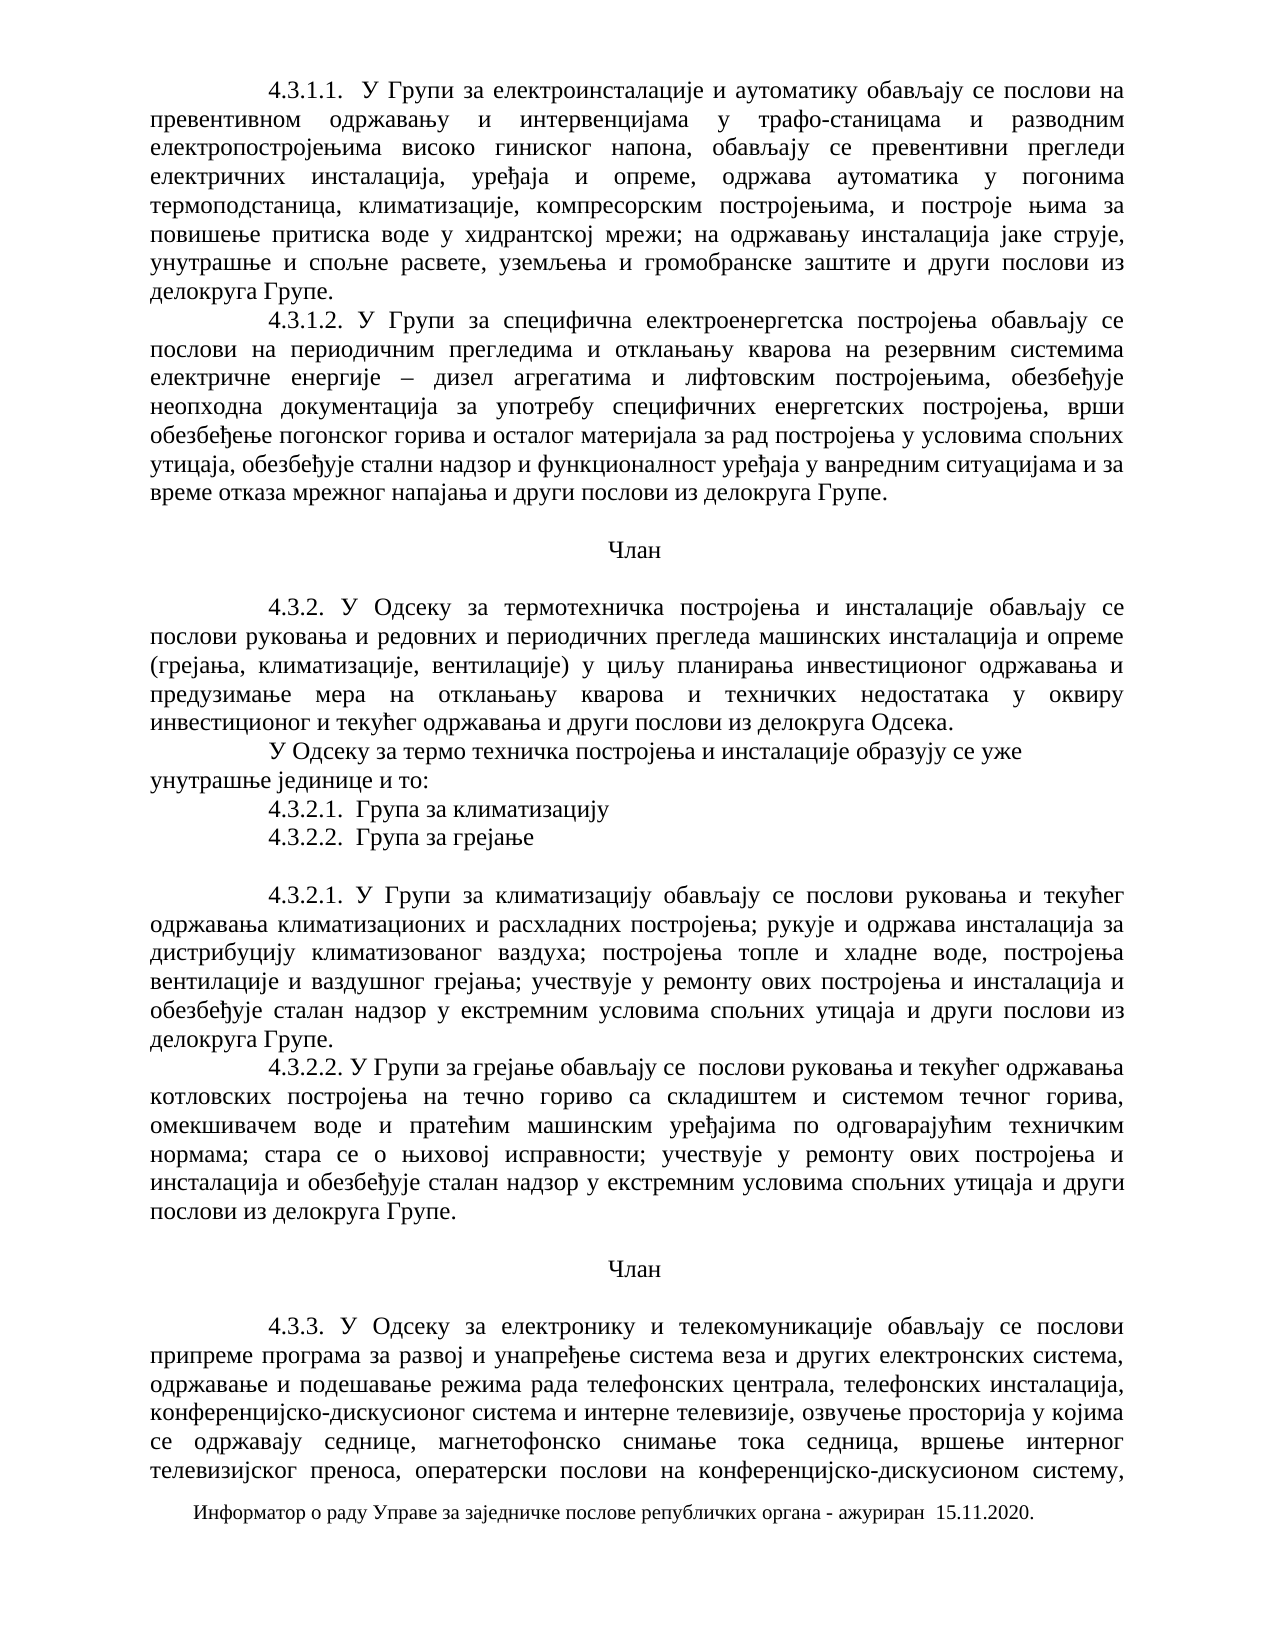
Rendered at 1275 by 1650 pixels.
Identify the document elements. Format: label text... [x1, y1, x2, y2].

text 4.3.2.1. У Групи за климатизацију обављају се послови руковања и текућег одржавања климатизационих и расхладних постројења; рукује и одржава инсталација за дистрибуцију климатизованог ваздуха; постројења топле и хладне воде, постројења вентилације и ваздушног грејања; учествује у ремонту ових постројења и инсталација и обезбеђује сталан надзор у екстремним условима спољних утицаја и други послови из делокруга Групе. [150, 880, 1125, 1052]
text 4.3.2.1. Група за климатизацију [150, 794, 1125, 822]
text Члан [150, 1254, 1125, 1282]
text 4.3.2. У Одсеку за термотехничка постројења и инсталације обављају се послови руковања и редовних и периодичних прегледа машинских инсталација и опреме (грејања, климатизације, вентилације) у циљу планирања инвестиционог одржавања и предузимање мера на отклањању кварова и техничких недостатака у оквиру инвестиционог и текућег одржавања и други послови из делокруга Одсека. [150, 592, 1125, 736]
text 4.3.3. У Одсеку за електронику и телекомуникације обављају се послови припреме програма за развој и унапређење система веза и других електронских система, одржавање и подешавање режима рада телефонских централа, телефонских инсталација, конференцијско-дискусионог система и интерне телевизије, озвучење просторија у којима се одржавају седнице, магнетофонско снимање тока седница, вршење интерног телевизијског преноса, оператерски послови на конференцијско-дискусионом систему, [150, 1311, 1125, 1484]
text 4.3.2.2. Група за грејање [150, 822, 1125, 851]
text 4.3.1.1. У Групи за електроинсталације и аутоматику обављају се послови на превентивном одржавању и интервенцијама у трафо-станицама и разводним електропостројењима високо гиниског напона, обављају се превентивни прегледи електричних инсталација, уређаја и опреме, одржава аутоматика у погонима термоподстаница, климатизације, компресорским постројењима, и построје њима за повишење притиска воде у хидрантској мрежи; на одржавању инсталација јаке струје, унутрашње и спољне расвете, уземљења и громобранске заштите и други послови из делокруга Групе. [150, 75, 1125, 305]
text Члан [150, 535, 1125, 564]
text У Одсеку за термо техничка постројења и инсталације образују се уже унутрашње јединице и то: [150, 736, 1125, 794]
text 4.3.2.2. У Групи за грејање обављају се послови руковања и текућег одржавања котловских постројења на течно гориво са складиштем и системом течног горива, омекшивачем воде и пратећим машинским уређајима по одговарајућим техничким нормама; стара се о њиховој исправности; учествује у ремонту ових постројења и инсталација и обезбеђује сталан надзор у екстремним условима спољних утицаја и други послови из делокруга Групе. [150, 1052, 1125, 1225]
text 4.3.1.2. У Групи за специфична електроенергетска постројења обављају се послови на периодичним прегледима и отклањању кварова на резервним системима електричне енергије – дизел агрегатима и лифтовским постројењима, обезбеђује неопходна документација за употребу специфичних енергетских постројења, врши обезбеђење погонског горива и осталог материјала за рад постројења у условима спољних утицаја, обезбеђује стални надзор и функционалност уређаја у ванредним ситуацијама и за време отказа мрежног напајања и други послови из делокруга Групе. [150, 305, 1125, 506]
